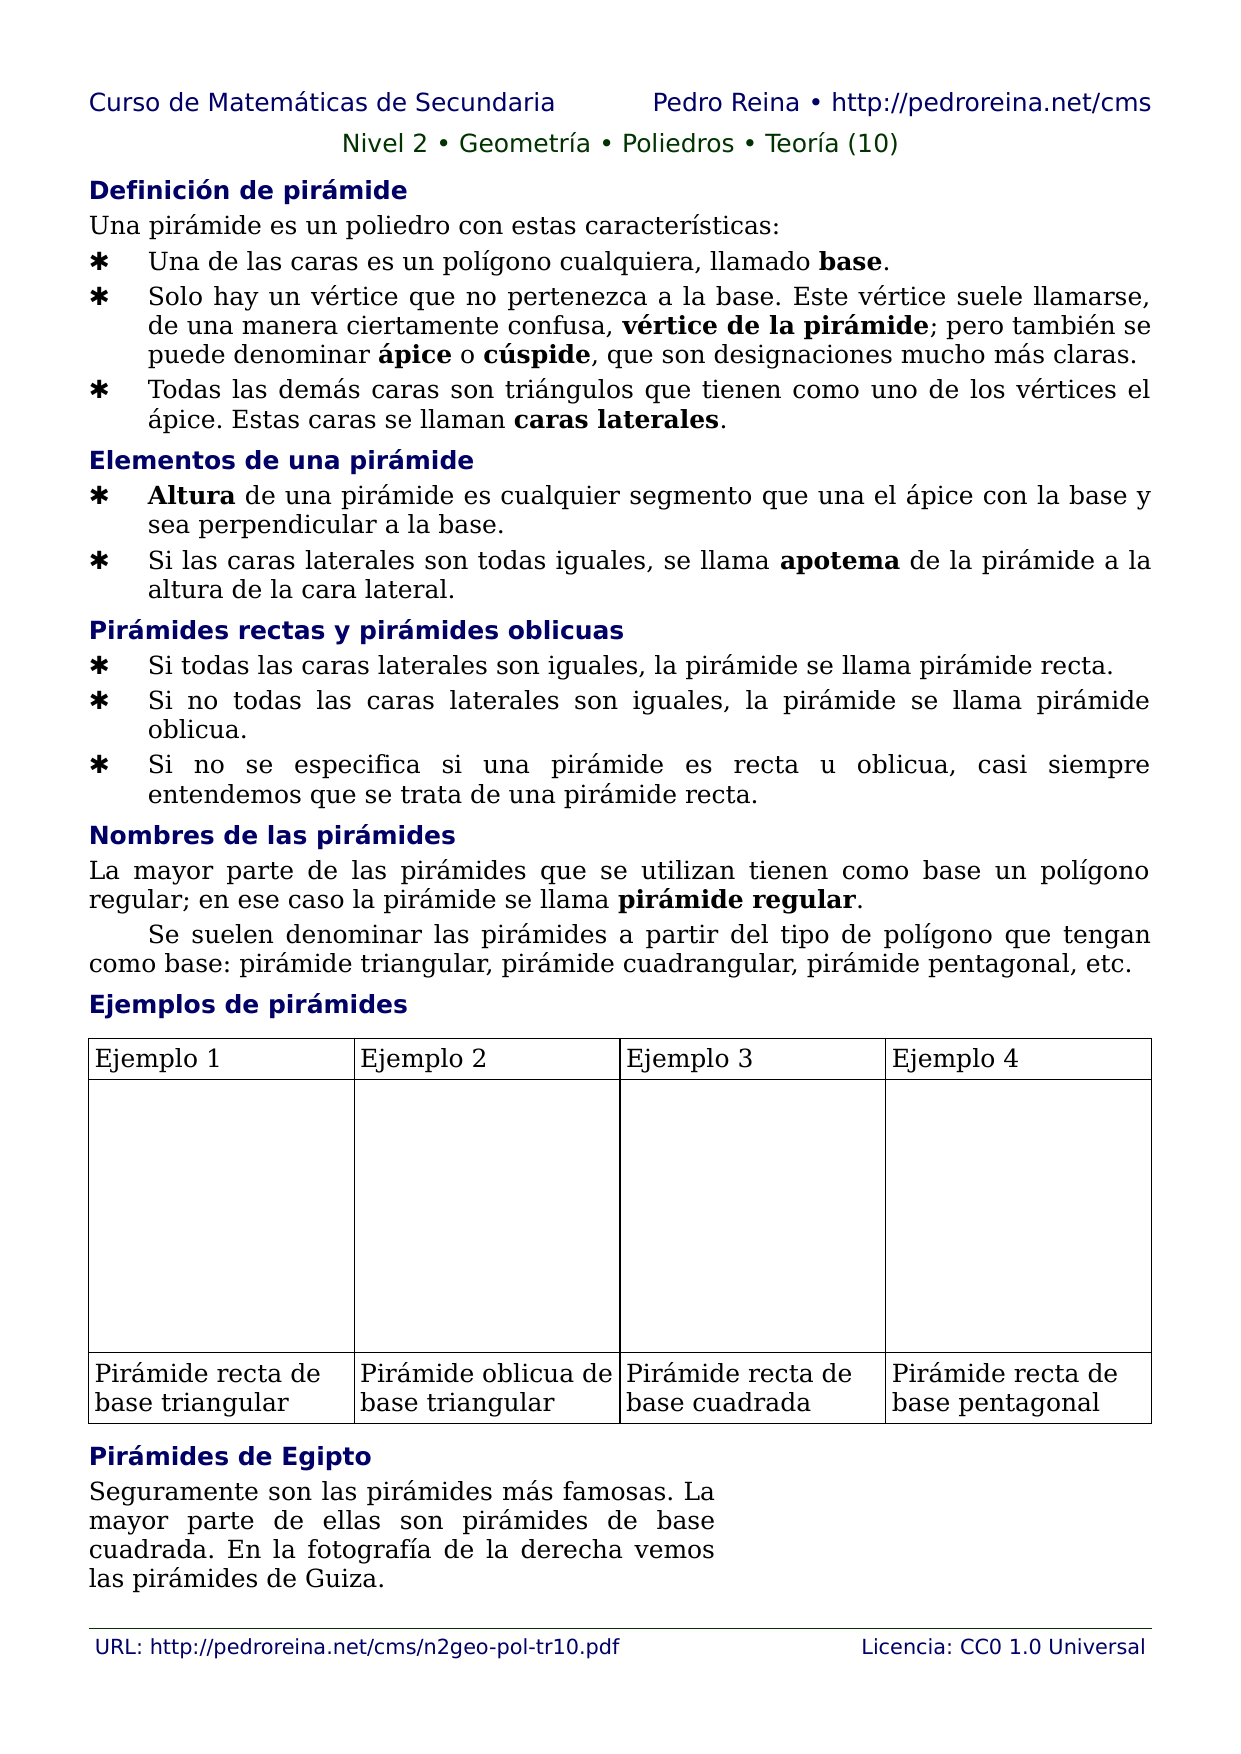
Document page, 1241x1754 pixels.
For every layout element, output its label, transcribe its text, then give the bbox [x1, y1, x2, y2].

table_cell Pirámide recta de base triangular [89, 1353, 354, 1423]
text La mayor parte de las pirámides que se utilizan tienen como base un polígono regular; en ese caso la pirámide se llama pirámide regular. [88, 856, 1152, 914]
list Si todas las caras laterales son iguales, la pirámide se llama pirámide recta. [88, 651, 1152, 680]
text Pirámides de Egipto [88, 1442, 1152, 1471]
text Ejemplos de pirámides [88, 991, 1152, 1020]
table_cell [89, 1080, 354, 1352]
text Nombres de las pirámides [88, 821, 1152, 850]
table_cell [621, 1080, 885, 1352]
text Se suelen denominar las pirámides a partir del tipo de polígono que tengan como base: pirámide triangular, pirámide cuadrangular, pirámide pentagonal, etc. [88, 920, 1152, 979]
text Curso de Matemáticas de Secundaria Pedro Reina • http://pedroreina.net/cms [88, 88, 1152, 118]
table_header Ejemplo 4 [886, 1039, 1151, 1079]
text Seguramente son las pirámides más famosas. La mayor parte de ellas son pirámides de base cuadrada. En la fotografía de la derecha vemos las pirámides de Guiza. [88, 1477, 1152, 1593]
table_cell [886, 1080, 1151, 1352]
text Nivel 2 • Geometría • Poliedros • Teoría (10) [88, 129, 1152, 159]
text Pirámides rectas y pirámides oblicuas [88, 616, 1152, 645]
list Si no se especifica si una pirámide es recta u oblicua, casi siempre entendemos que se trata de una pirámide recta. [88, 751, 1152, 809]
table_header Ejemplo 2 [355, 1039, 619, 1079]
text Una pirámide es un poliedro con estas características: [88, 211, 1152, 241]
table_cell Pirámide recta de base pentagonal [886, 1353, 1151, 1423]
list Todas las demás caras son triángulos que tienen como uno de los vértices el ápice. Estas caras se llaman caras laterales. [88, 376, 1152, 434]
table_header Ejemplo 1 [89, 1039, 354, 1079]
text Definición de pirámide [88, 176, 1152, 206]
list Altura de una pirámide es cualquier segmento que una el ápice con la base y sea perpendicular a la base. [88, 481, 1152, 540]
table_header Ejemplo 3 [621, 1039, 885, 1079]
table_cell Pirámide oblicua de base triangular [355, 1353, 619, 1423]
list Si no todas las caras laterales son iguales, la pirámide se llama pirámide oblicua. [88, 686, 1152, 745]
table_cell Pirámide recta de base cuadrada [621, 1353, 885, 1423]
list Si las caras laterales son todas iguales, se llama apotema de la pirámide a la altura de la cara lateral. [88, 546, 1152, 604]
list Solo hay un vértice que no pertenezca a la base. Este vértice suele llamarse, de una manera ciertamente confusa, vértice de la pirámide; pero también se puede denominar ápice o cúspide, que son designaciones mucho más claras. [88, 282, 1152, 370]
text Elementos de una pirámide [88, 446, 1152, 475]
list Una de las caras es un polígono cualquiera, llamado base. [88, 247, 1152, 276]
table_cell [355, 1080, 619, 1352]
